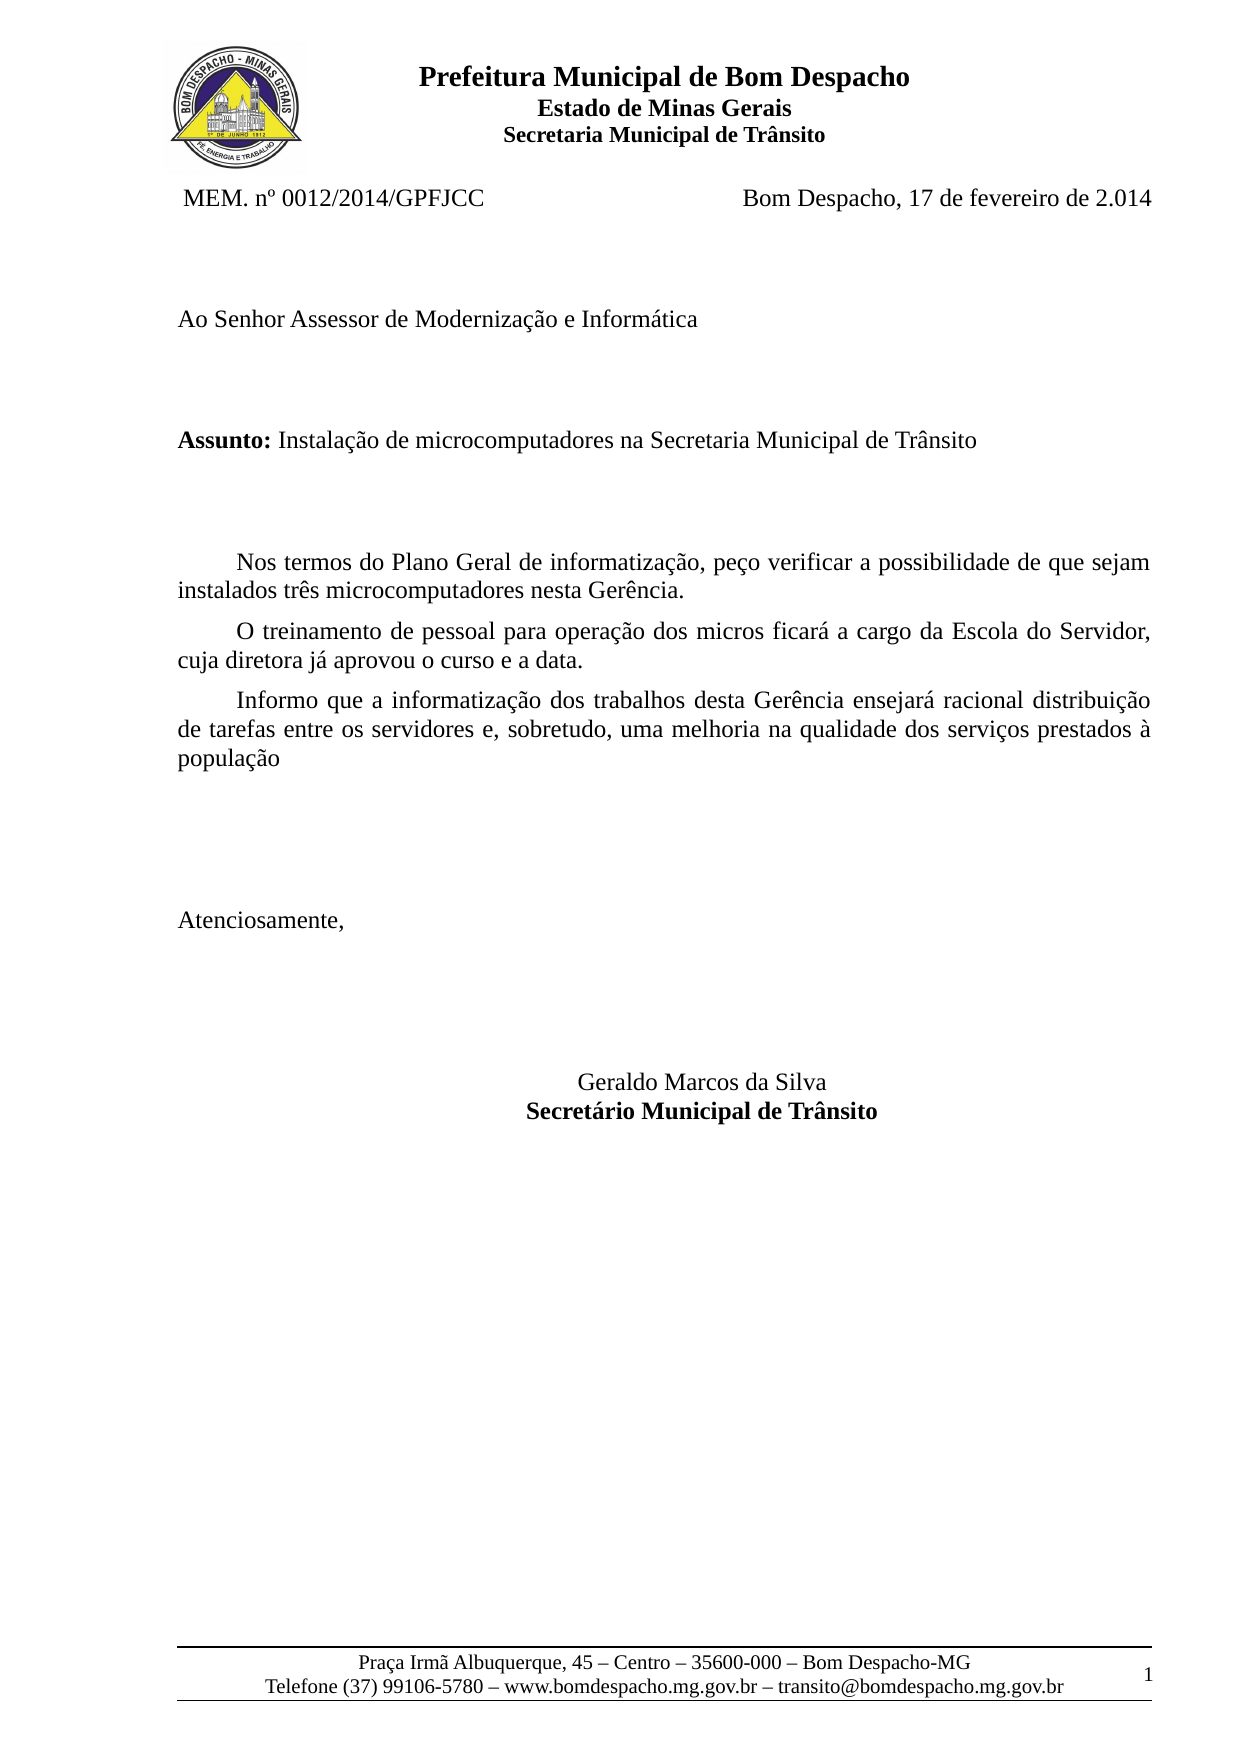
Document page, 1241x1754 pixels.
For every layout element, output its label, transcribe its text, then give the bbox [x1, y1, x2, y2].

table_header MEM. nº 0012/2014/GPFJCC [177, 177, 620, 217]
text Assunto: Instalação de microcomputadores na Secretaria Municipal de Trânsito [177, 425, 1152, 454]
table_header [620, 177, 656, 217]
text O treinamento de pessoal para operação dos micros ficará a cargo da Escola do Servidor, cuja diretora já aprovou o curso e a data. [177, 616, 1152, 673]
text Secretário Municipal de Trânsito [252, 1096, 1152, 1124]
text Informo que a informatização dos trabalhos desta Gerência ensejará racional distribuição de tarefas entre os servidores e, sobretudo, uma melhoria na qualidade dos serviços prestados à população [177, 685, 1152, 772]
text Geraldo Marcos da Silva [252, 1067, 1152, 1096]
picture [162, 39, 308, 174]
text Ao Senhor Assessor de Modernização e Informática [177, 304, 1152, 332]
text Nos termos do Plano Geral de informatização, peço verificar a possibilidade de que sejam instalados três microcomputadores nesta Gerência. [177, 547, 1152, 604]
text Atenciosamente, [177, 905, 1152, 934]
table_header Bom Despacho, 17 de fevereiro de 2.014 [656, 177, 1152, 217]
